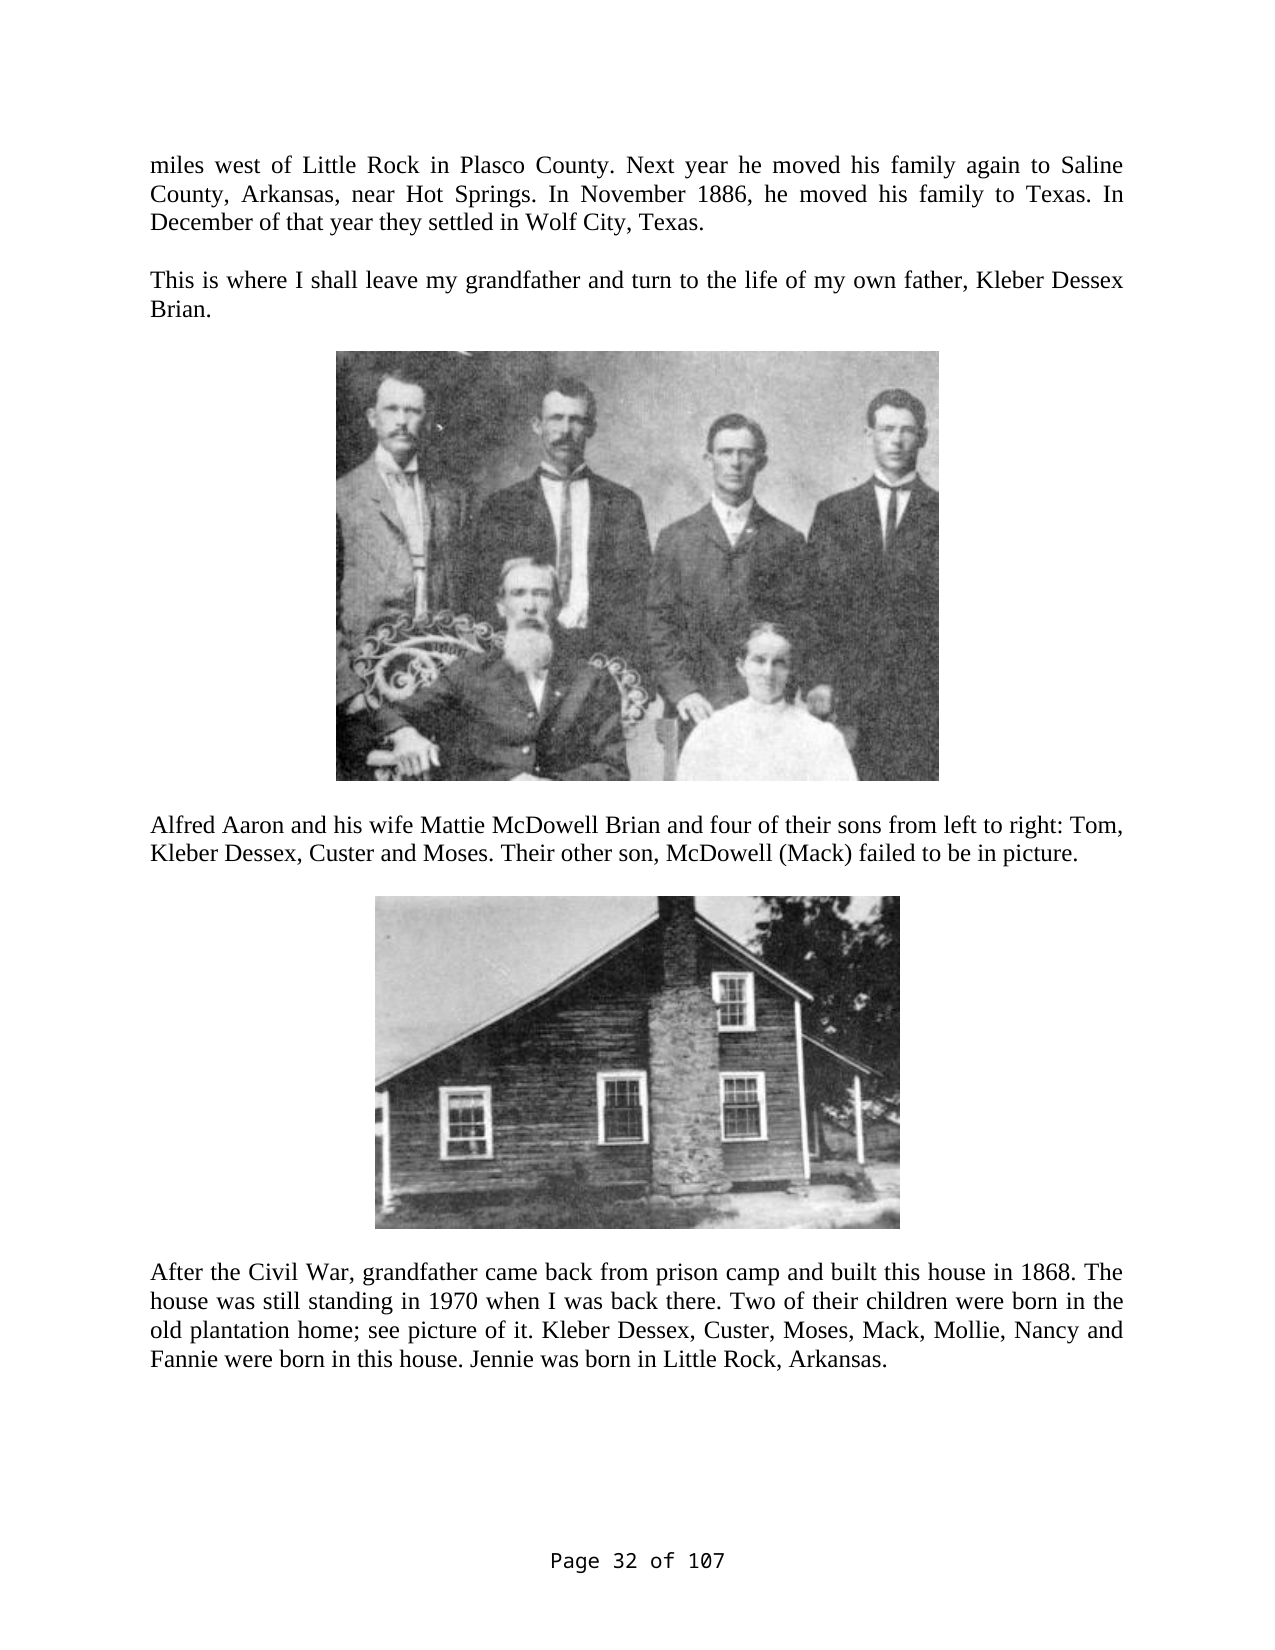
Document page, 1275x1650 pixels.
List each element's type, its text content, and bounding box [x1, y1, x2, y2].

text After the Civil War, grandfather came back from prison camp and built this house in 1868. The house was still standing in 1970 when I was back there. Two of their children were born in the old plantation home; see picture of it. Kleber Dessex, Custer, Moses, Mack, Mollie, Nancy and Fannie were born in this house. Jennie was born in Little Rock, Arkansas. [150, 1257, 1125, 1372]
picture [375, 896, 900, 1229]
text This is where I shall leave my grandfather and turn to the life of my own father, Kleber Dessex Brian. [150, 265, 1125, 322]
picture [336, 351, 939, 781]
text Alfred Aaron and his wife Mattie McDowell Brian and four of their sons from left to right: Tom, Kleber Dessex, Custer and Moses. Their other son, McDowell (Mack) failed to be in picture. [150, 810, 1125, 867]
text miles west of Little Rock in Plasco County. Next year he moved his family again to Saline County, Arkansas, near Hot Springs. In November 1886, he moved his family to Texas. In December of that year they settled in Wolf City, Texas. [150, 150, 1125, 236]
